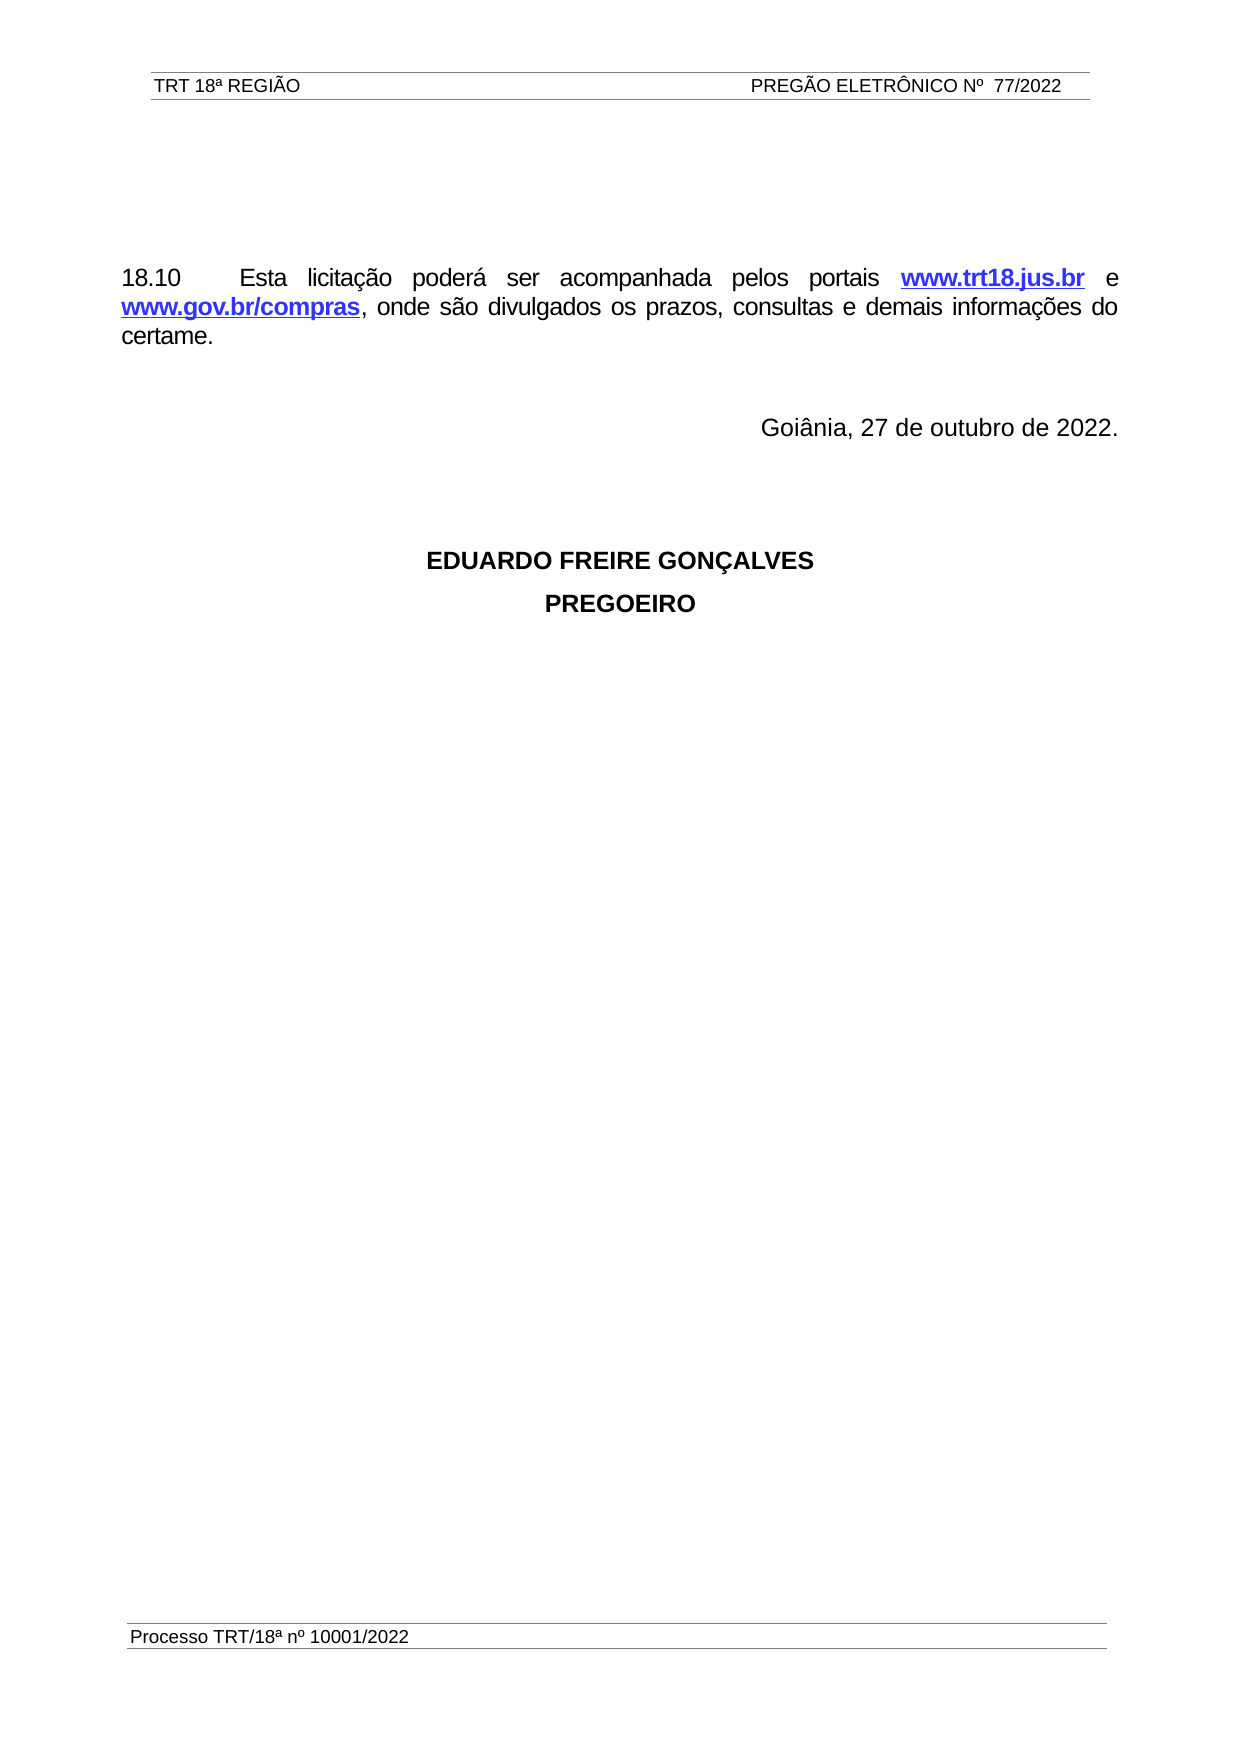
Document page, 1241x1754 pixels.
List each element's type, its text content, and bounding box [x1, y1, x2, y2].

text 18.10 Esta licitação poderá ser acompanhada pelos portais www.trt18.jus.br e www.gov.br/compras, onde são divulgados os prazos, consultas e demais informações do certame. [121, 263, 1119, 349]
text Goiânia, 27 de outubro de 2022. [121, 413, 1119, 442]
text PREGOEIRO [121, 589, 1119, 618]
text EDUARDO FREIRE GONÇALVES [121, 546, 1119, 575]
